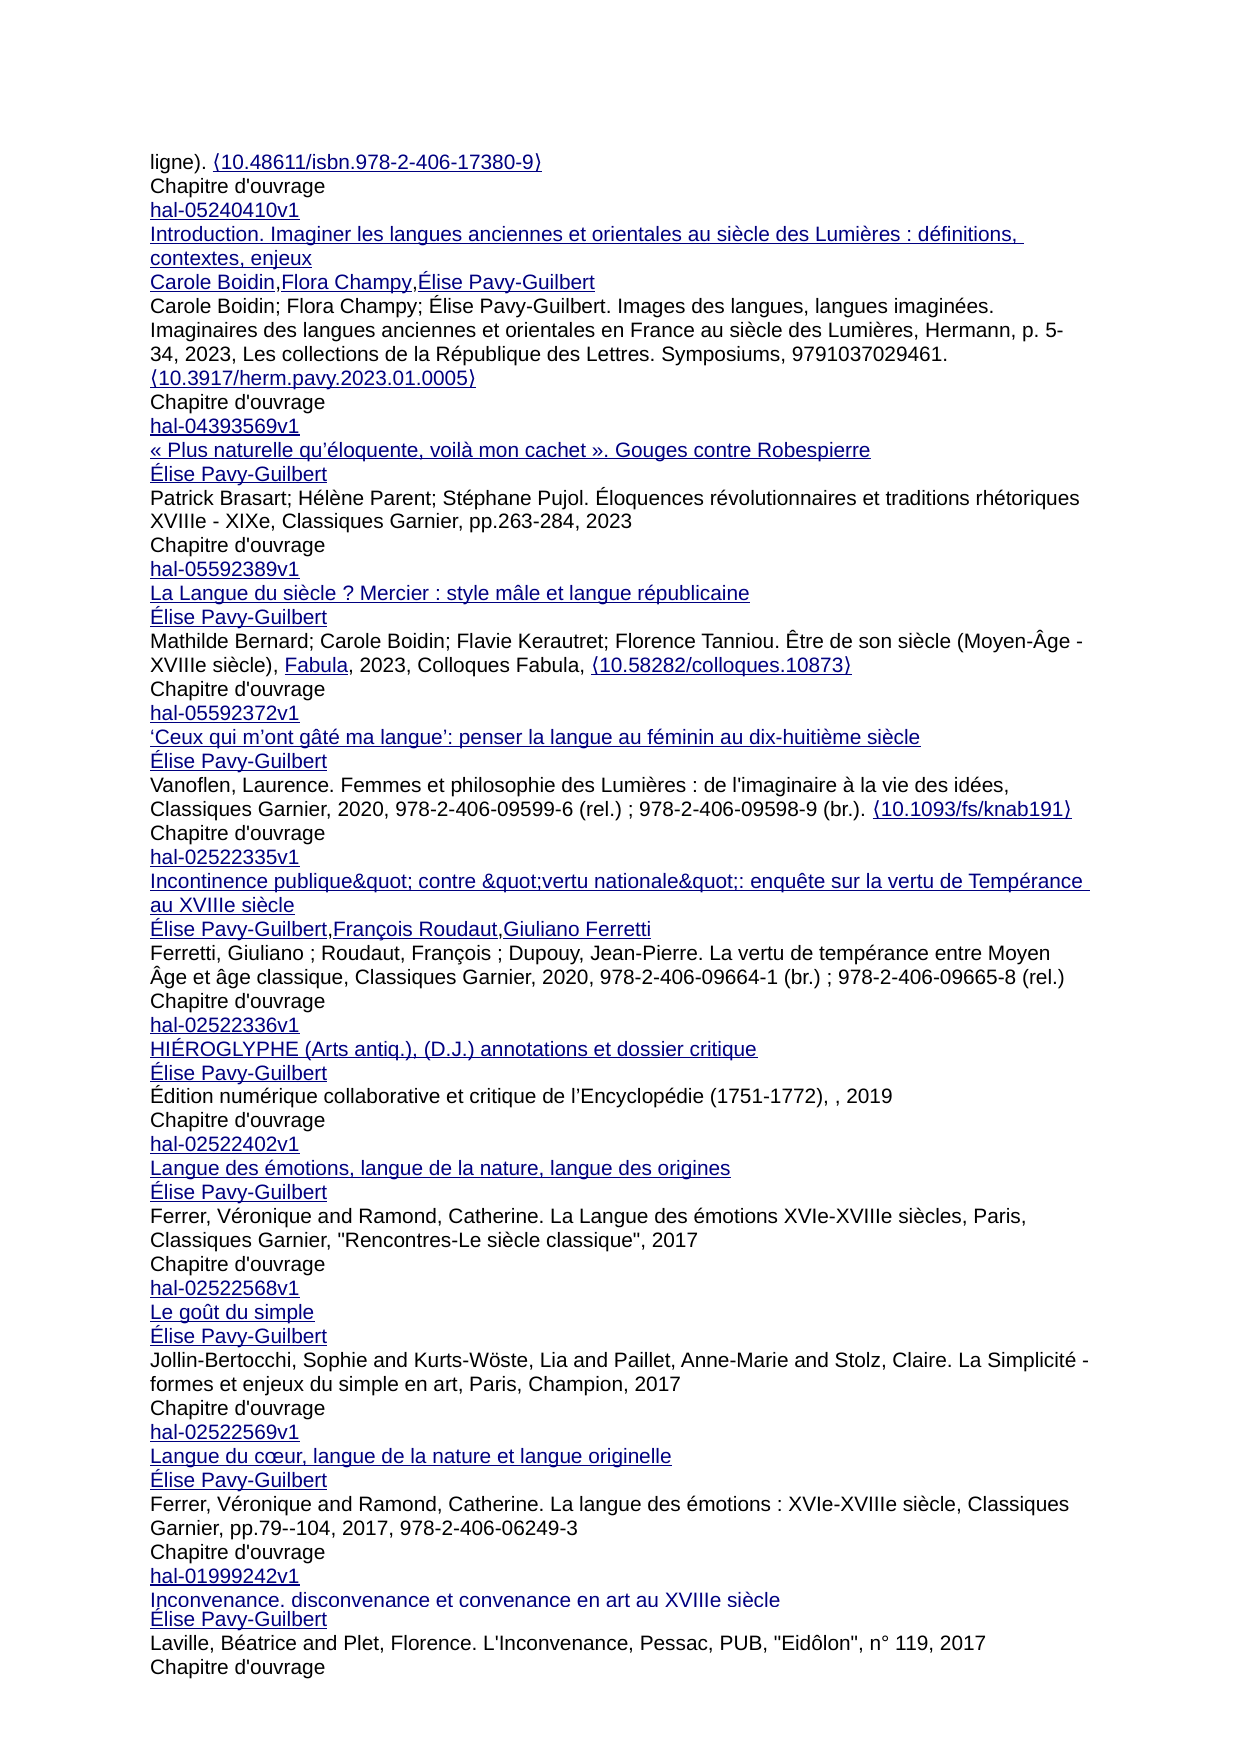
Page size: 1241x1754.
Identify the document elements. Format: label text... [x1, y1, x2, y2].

table_cell ligne). ⟨10.48611/isbn.978-2-406-17380-9⟩ Chapitre d'ouvrage hal-05240410v1 [150, 150, 1090, 222]
table_cell Inconvenance, disconvenance et convenance en art au XVIIIe siècle Élise Pavy-Guilbert Laville, Béatrice and Plet, Florence. L'Inconvenance, Pessac, PUB, "Eidôlon", n° 119, 2017 Chapitre d'ouvrage [150, 1588, 1090, 1679]
table_cell ‘Ceux qui m’ont gâté ma langue’: penser la langue au féminin au dix-huitième siècle Élise Pavy-Guilbert Vanoflen, Laurence. Femmes et philosophie des Lumières : de l'imaginaire à la vie des idées, Classiques Garnier, 2020, 978-2-406-09599-6 (rel.) ; 978-2-406-09598-9 (br.). ⟨10.1093/fs/knab191⟩ Chapitre d'ouvrage hal-02522335v1 [150, 725, 1090, 869]
table_cell Langue des émotions, langue de la nature, langue des origines Élise Pavy-Guilbert Ferrer, Véronique and Ramond, Catherine. La Langue des émotions XVIe-XVIIIe siècles, Paris, Classiques Garnier, "Rencontres-Le siècle classique", 2017 Chapitre d'ouvrage hal-02522568v1 [150, 1156, 1090, 1300]
table_cell HIÉROGLYPHE (Arts antiq.), (D.J.) annotations et dossier critique Élise Pavy-Guilbert Édition numérique collaborative et critique de l’Encyclopédie (1751-1772), , 2019 Chapitre d'ouvrage hal-02522402v1 [150, 1036, 1090, 1156]
table_cell La Langue du siècle ? Mercier : style mâle et langue républicaine Élise Pavy-Guilbert Mathilde Bernard; Carole Boidin; Flavie Kerautret; Florence Tanniou. Être de son siècle (Moyen-Âge - XVIIIe siècle), Fabula, 2023, Colloques Fabula, ⟨10.58282/colloques.10873⟩ Chapitre d'ouvrage hal-05592372v1 [150, 581, 1090, 725]
table_cell « Plus naturelle qu’éloquente, voilà mon cachet ». Gouges contre Robespierre Élise Pavy-Guilbert Patrick Brasart; Hélène Parent; Stéphane Pujol. Éloquences révolutionnaires et traditions rhétoriques XVIIIe - XIXe, Classiques Garnier, pp.263-284, 2023 Chapitre d'ouvrage hal-05592389v1 [150, 438, 1090, 581]
table_cell Le goût du simple Élise Pavy-Guilbert Jollin-Bertocchi, Sophie and Kurts-Wöste, Lia and Paillet, Anne-Marie and Stolz, Claire. La Simplicité - formes et enjeux du simple en art, Paris, Champion, 2017 Chapitre d'ouvrage hal-02522569v1 [150, 1300, 1090, 1444]
table_cell au XVIIIe siècle Élise Pavy-Guilbert,François Roudaut,Giuliano Ferretti Ferretti, Giuliano ; Roudaut, François ; Dupouy, Jean-Pierre. La vertu de tempérance entre Moyen Âge et âge classique, Classiques Garnier, 2020, 978-2-406-09664-1 (br.) ; 978-2-406-09665-8 (rel.) Chapitre d'ouvrage hal-02522336v1 [150, 891, 1090, 1036]
table_cell Incontinence publique&quot; contre &quot;vertu nationale&quot;: enquête sur la vertu de Tempérance [150, 869, 1090, 890]
table_cell Introduction. Imaginer les langues anciennes et orientales au siècle des Lumières : définitions, contextes, enjeux Carole Boidin,Flora Champy,Élise Pavy-Guilbert Carole Boidin; Flora Champy; Élise Pavy-Guilbert. Images des langues, langues imaginées. Imaginaires des langues anciennes et orientales en France au siècle des Lumières, Hermann, p. 5-34, 2023, Les collections de la République des Lettres. Symposiums, 9791037029461. ⟨10.3917/herm.pavy.2023.01.0005⟩ Chapitre d'ouvrage hal-04393569v1 [150, 222, 1090, 437]
table_cell Langue du cœur, langue de la nature et langue originelle Élise Pavy-Guilbert Ferrer, Véronique and Ramond, Catherine. La langue des émotions : XVIe-XVIIIe siècle, Classiques Garnier, pp.79--104, 2017, 978-2-406-06249-3 Chapitre d'ouvrage hal-01999242v1 [150, 1444, 1090, 1587]
